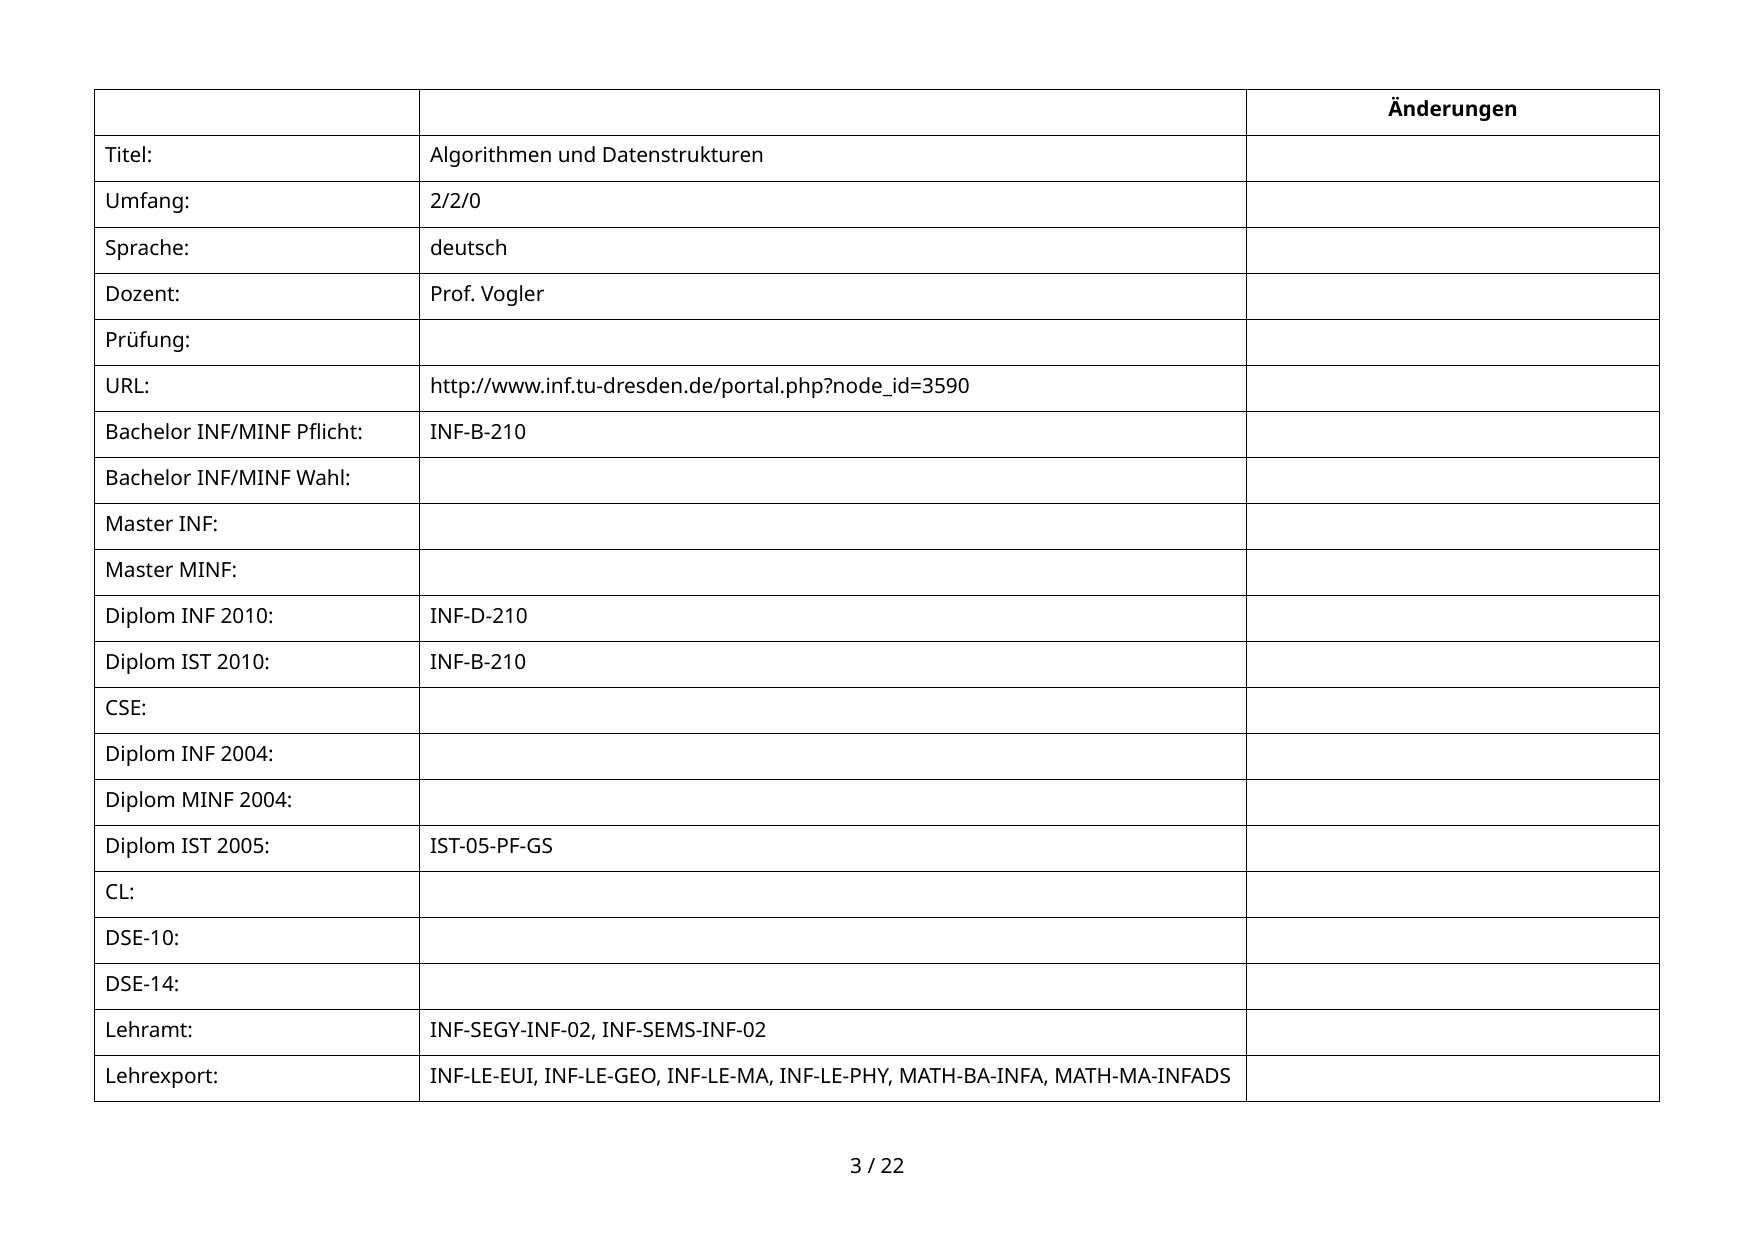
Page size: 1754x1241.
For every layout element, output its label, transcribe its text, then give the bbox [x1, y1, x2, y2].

table_cell [420, 458, 1246, 503]
table_cell Dozent: [95, 274, 419, 319]
table_cell [1247, 412, 1659, 457]
table_cell [1247, 1010, 1659, 1055]
table_cell [1247, 320, 1659, 365]
table_cell [420, 550, 1246, 595]
table_cell Diplom IST 2010: [95, 642, 419, 687]
table_cell [1247, 596, 1659, 641]
table_header Änderungen [1247, 90, 1659, 134]
table_cell [1247, 826, 1659, 871]
table_cell [420, 688, 1246, 733]
table_cell [1247, 872, 1659, 917]
table_cell [1247, 1056, 1659, 1101]
table_cell [420, 964, 1246, 1009]
table_cell Diplom INF 2010: [95, 596, 419, 641]
table_cell Bachelor INF/MINF Wahl: [95, 458, 419, 503]
table_cell DSE-14: [95, 964, 419, 1009]
table_cell [420, 504, 1246, 549]
table_cell [1247, 136, 1659, 181]
table_cell [420, 780, 1246, 825]
table_cell Master INF: [95, 504, 419, 549]
table_cell [1247, 504, 1659, 549]
table_cell [1247, 182, 1659, 227]
table_cell [1247, 688, 1659, 733]
table_cell Titel: [95, 136, 419, 181]
table_cell DSE-10: [95, 918, 419, 963]
table_cell Lehramt: [95, 1010, 419, 1055]
table_cell CSE: [95, 688, 419, 733]
table_cell [420, 734, 1246, 779]
table_cell Sprache: [95, 228, 419, 273]
table_cell [420, 918, 1246, 963]
table_cell [1247, 550, 1659, 595]
table_cell Master MINF: [95, 550, 419, 595]
table_cell Diplom MINF 2004: [95, 780, 419, 825]
table_cell [1247, 918, 1659, 963]
table_cell Bachelor INF/MINF Pflicht: [95, 412, 419, 457]
table_cell Diplom IST 2005: [95, 826, 419, 871]
table_cell INF-B-210 [420, 412, 1246, 457]
table_cell [420, 872, 1246, 917]
table_cell [1247, 734, 1659, 779]
table_cell [420, 320, 1246, 365]
table_cell Prüfung: [95, 320, 419, 365]
table_cell INF-B-210 [420, 642, 1246, 687]
table_cell Lehrexport: [95, 1056, 419, 1101]
table_cell [1247, 780, 1659, 825]
table_cell [1247, 964, 1659, 1009]
table_cell IST-05-PF-GS [420, 826, 1246, 871]
table_cell Prof. Vogler [420, 274, 1246, 319]
table_header [95, 90, 419, 134]
table_cell Algorithmen und Datenstrukturen [420, 136, 1246, 181]
table_cell [1247, 458, 1659, 503]
table_cell [1247, 642, 1659, 687]
table_cell deutsch [420, 228, 1246, 273]
table_cell URL: [95, 366, 419, 411]
table_cell [1247, 228, 1659, 273]
table_cell http://www.inf.tu-dresden.de/portal.php?node_id=3590 [420, 366, 1246, 411]
table_cell [1247, 366, 1659, 411]
table_cell Diplom INF 2004: [95, 734, 419, 779]
table_cell INF-D-210 [420, 596, 1246, 641]
table_cell INF-SEGY-INF-02, INF-SEMS-INF-02 [420, 1010, 1246, 1055]
table_cell CL: [95, 872, 419, 917]
table_cell INF-LE-EUI, INF-LE-GEO, INF-LE-MA, INF-LE-PHY, MATH-BA-INFA, MATH-MA-INFADS [420, 1056, 1246, 1101]
table_cell [1247, 274, 1659, 319]
table_cell 2/2/0 [420, 182, 1246, 227]
table_cell Umfang: [95, 182, 419, 227]
table_header [420, 90, 1246, 134]
